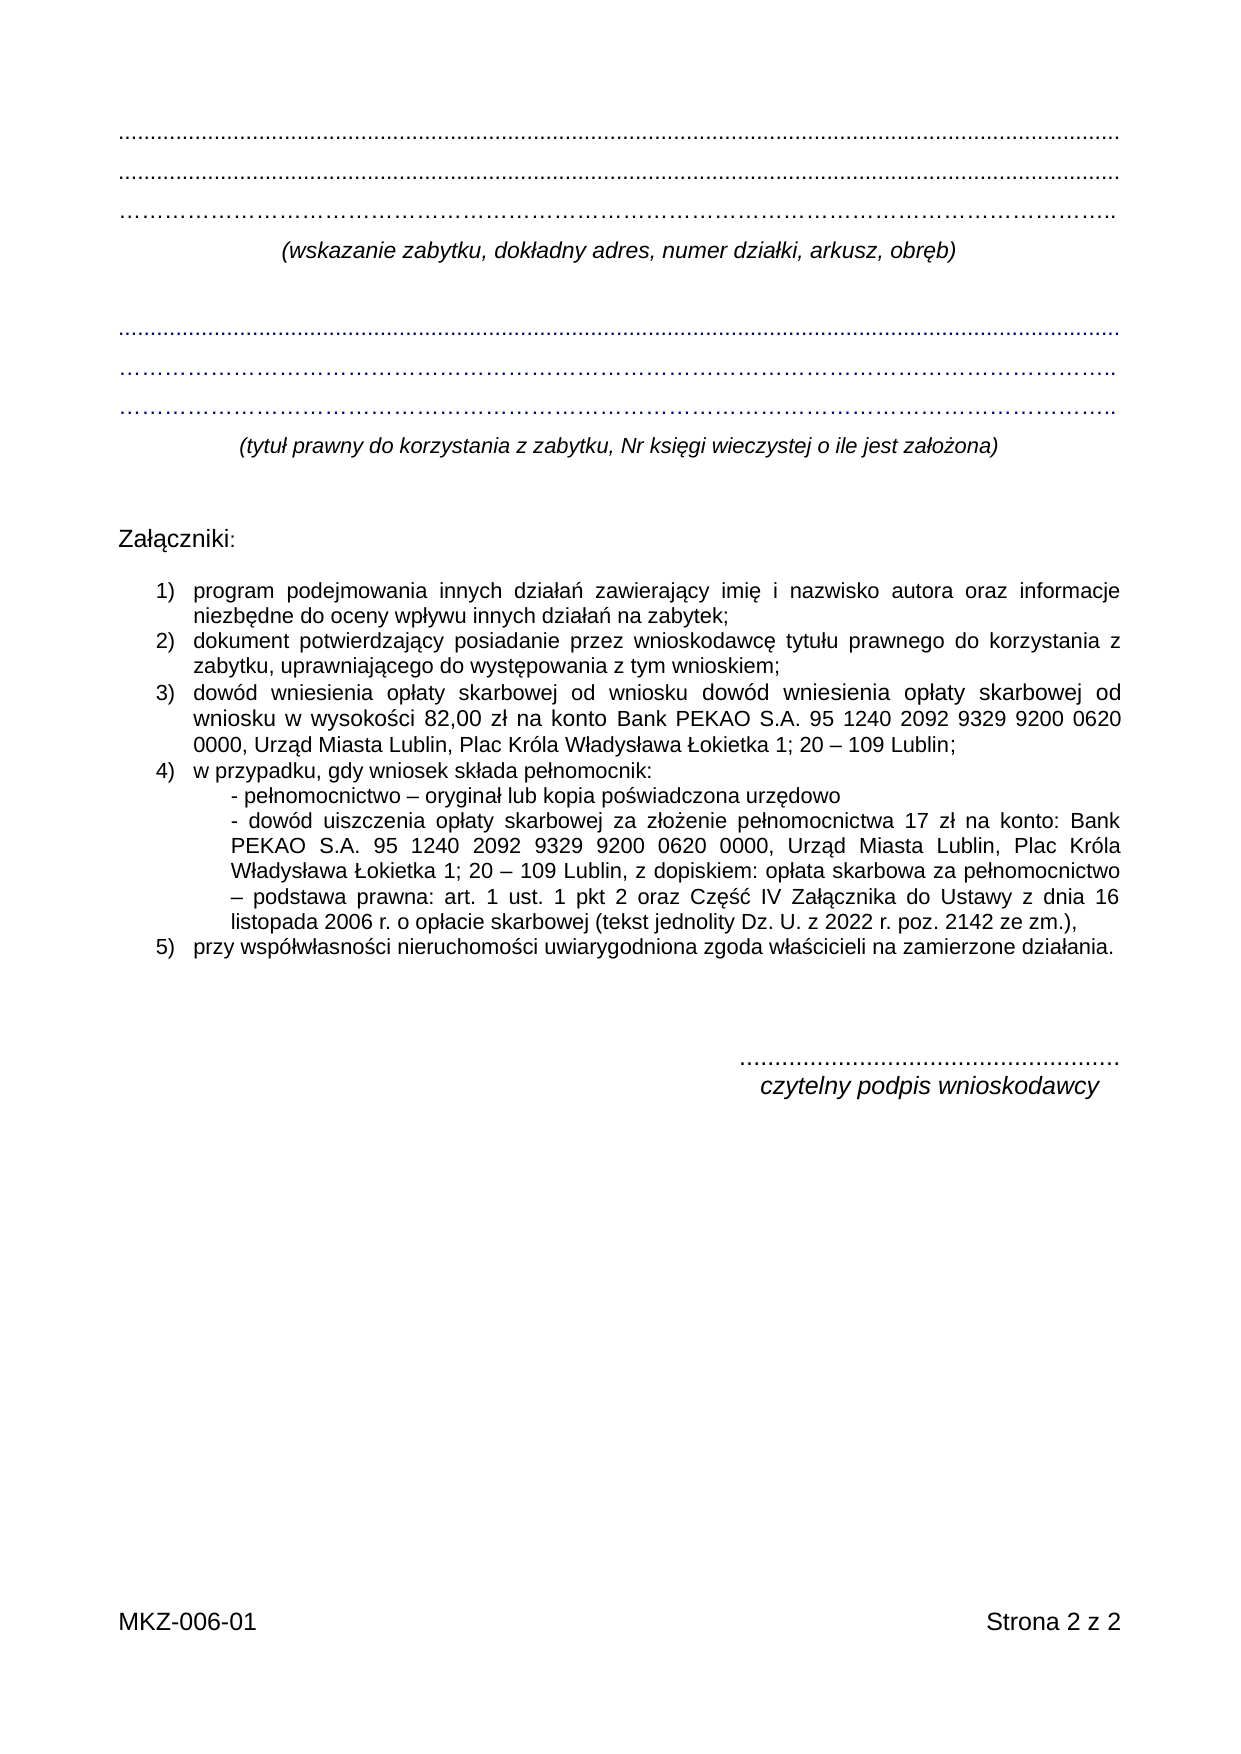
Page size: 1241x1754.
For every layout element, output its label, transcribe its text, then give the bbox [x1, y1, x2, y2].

list dokument potwierdzający posiadanie przez wnioskodawcę tytułu prawnego do korzystania z zabytku, uprawniającego do występowania z tym wnioskiem; [156, 628, 1122, 678]
text (wskazanie zabytku, dokładny adres, numer działki, arkusz, obręb) [118, 237, 1122, 263]
list w przypadku, gdy wniosek składa pełnomocnik: [156, 757, 1122, 783]
list przy współwłasności nieruchomości uwiarygodniona zgoda właścicieli na zamierzone działania. [156, 934, 1122, 959]
list dowód wniesienia opłaty skarbowej od wniosku dowód wniesienia opłaty skarbowej od wniosku w wysokości 82,00 zł na konto Bank PEKAO S.A. 95 1240 2092 9329 9200 0620 0000, Urząd Miasta Lublin, Plac Króla Władysława Łokietka 1; 20 – 109 Lublin; [156, 678, 1122, 757]
text czytelny podpis wnioskodawcy [760, 1071, 1122, 1099]
text ………………………………………………………………………………………………………………….. [118, 197, 1122, 223]
text …………………………………………………………………………………………………………………..………………………………………………………………………………………………………………….. [118, 354, 1122, 419]
list - pełnomocnictwo – oryginał lub kopia poświadczona urzędowo [193, 783, 1122, 808]
text Załączniki: [118, 524, 1122, 552]
text (tytuł prawny do korzystania z zabytku, Nr księgi wieczystej o ile jest założona) [118, 433, 1122, 458]
list program podejmowania innych działań zawierający imię i nazwisko autora oraz informacje niezbędne do oceny wpływu innych działań na zabytek; [156, 578, 1122, 628]
list - dowód uiszczenia opłaty skarbowej za złożenie pełnomocnictwa 17 zł na konto: Bank PEKAO S.A. 95 1240 2092 9329 9200 0620 0000, Urząd Miasta Lublin, Plac Króla Władysława Łokietka 1; 20 – 109 Lublin, z dopiskiem: opłata skarbowa za pełnomocnictwo – podstawa prawna: art. 1 ust. 1 pkt 2 oraz Część IV Załącznika do Ustawy z dnia 16 listopada 2006 r. o opłacie skarbowej (tekst jednolity Dz. U. z 2022 r. poz. 2142 ze zm.), [193, 808, 1122, 934]
